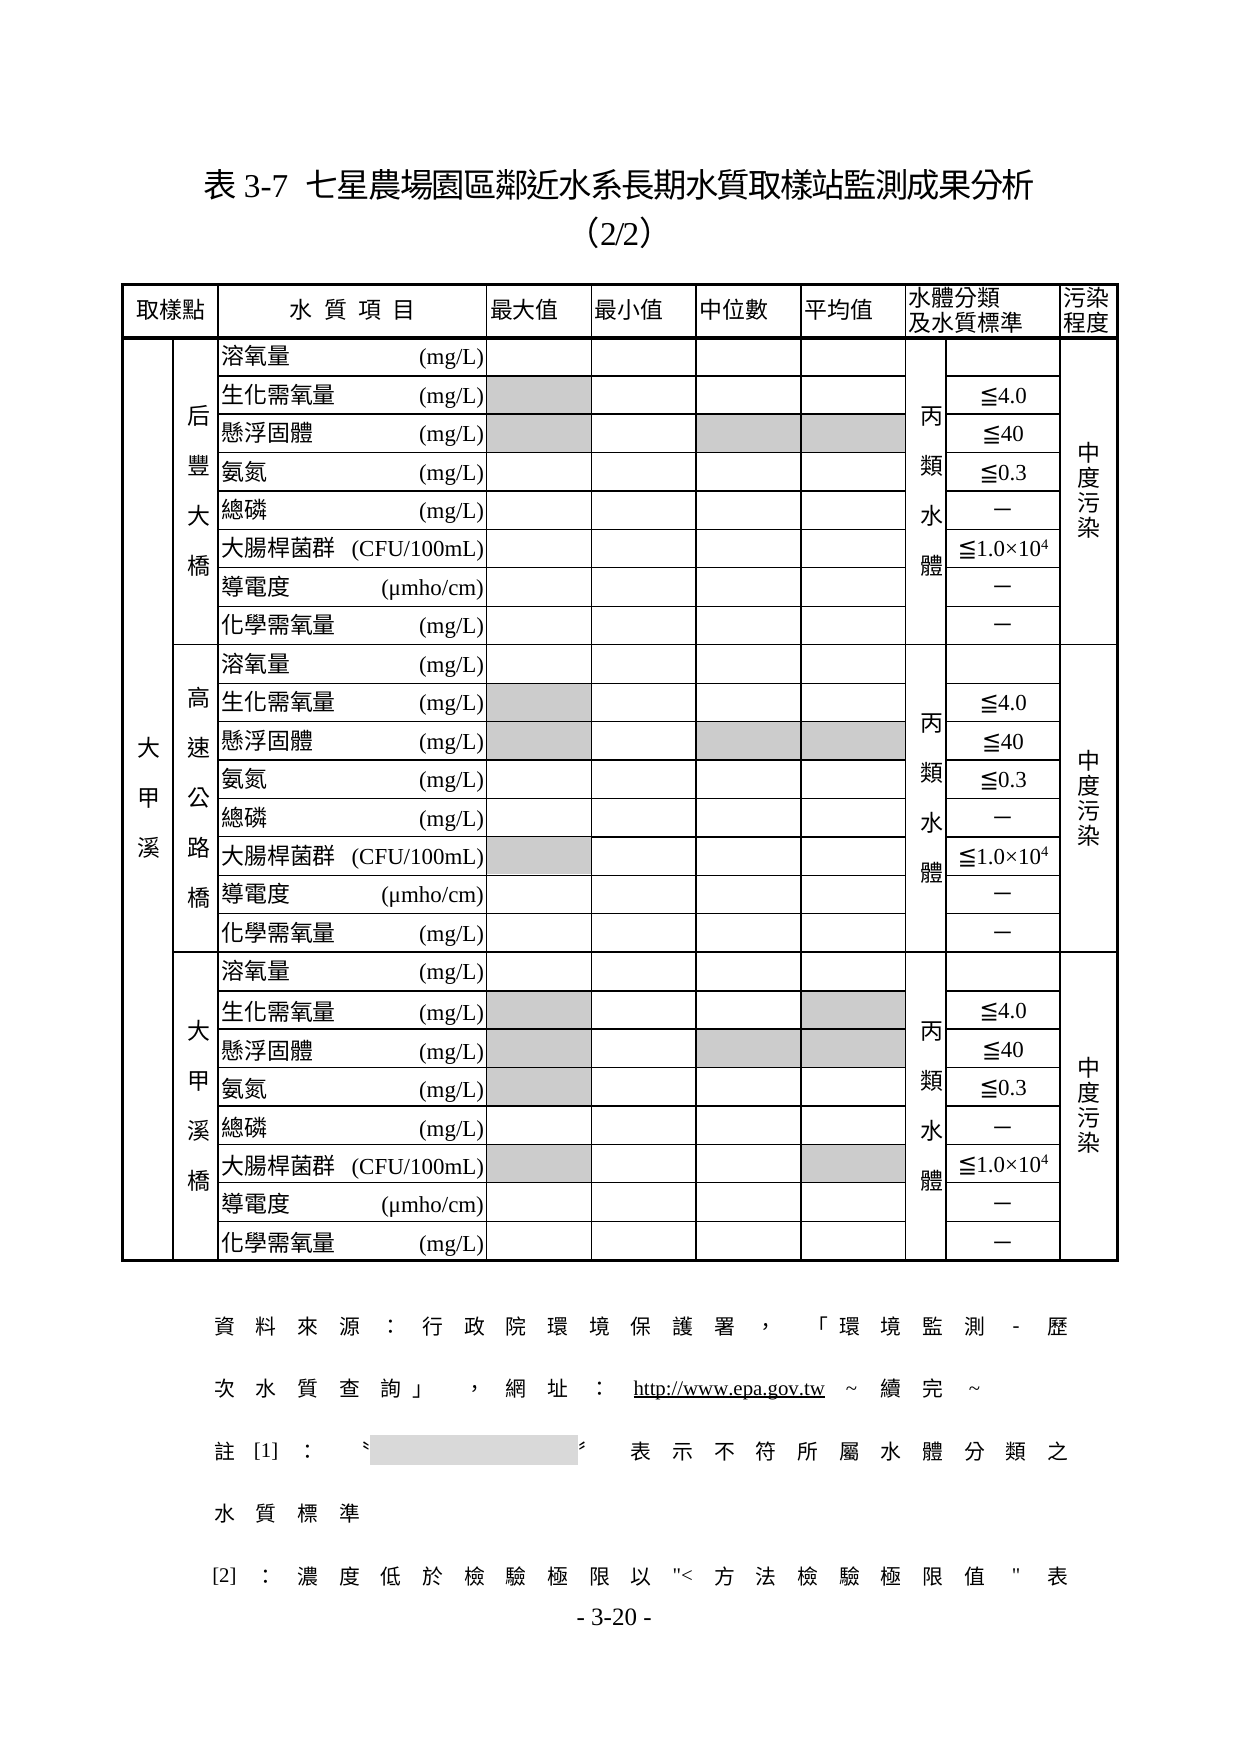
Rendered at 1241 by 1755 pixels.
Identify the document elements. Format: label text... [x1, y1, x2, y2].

table_cell <1.0×101 [592, 838, 695, 874]
table_cell <4.0 [592, 914, 695, 951]
table_cell 懸浮固體 (mg/L) [219, 415, 486, 452]
table_cell 6.6×103 [697, 1145, 800, 1182]
table_cell 懸浮固體 (mg/L) [219, 1030, 486, 1067]
table_cell 6.0 [802, 607, 905, 644]
table_cell 1.3×104 [487, 837, 591, 874]
text [2]：濃度低於檢驗極限以"<方法檢驗極限值"表 [151, 1533, 1091, 1596]
table_cell 189.3 [802, 722, 905, 759]
table_cell ≦4.0 [947, 684, 1059, 721]
table_cell 3.3 [697, 684, 800, 721]
table_cell <4.0 [592, 607, 695, 644]
table_cell 5.6 [487, 684, 591, 721]
table_cell 8.4 [592, 415, 695, 452]
table_cell 8.7 [697, 340, 800, 375]
table_cell 13.8 [802, 1222, 905, 1259]
table_cell 生化需氧量 (mg/L) [219, 992, 486, 1028]
table_cell ≧4.5 [947, 645, 1059, 682]
table_cell 280.4 [802, 1030, 905, 1067]
table_cell 導電度 (μmho/cm) [219, 876, 486, 913]
table_cell 丙 類 水 體 [906, 645, 945, 951]
table_cell 252 [697, 876, 800, 913]
table_cell 13.8 [487, 914, 591, 951]
table_cell 0.22 [802, 1107, 905, 1144]
table_cell 0.11 [697, 1107, 800, 1144]
table_cell 2.2 [697, 377, 800, 413]
table_cell 氨氮 (mg/L) [219, 761, 486, 798]
table_header 中位數 [697, 286, 800, 336]
table_cell 36.6 [487, 1222, 591, 1259]
table_cell <1.0 [592, 377, 695, 413]
table_cell 化學需氧量 (mg/L) [219, 607, 486, 644]
table_cell 6.9 [802, 914, 905, 951]
table_cell 342 [802, 1183, 905, 1221]
table_cell － [947, 1222, 1059, 1259]
table_cell ≦0.3 [947, 761, 1059, 798]
table_cell 13.7 [487, 607, 591, 644]
table_cell 9.3 [487, 953, 591, 990]
table_cell 548.0 [487, 722, 591, 759]
table_cell 氨氮 (mg/L) [219, 1068, 486, 1105]
table_header 最大值 [487, 286, 591, 336]
table_cell 導電度 (μmho/cm) [219, 568, 486, 606]
table_cell 2.4 [802, 377, 905, 413]
table_cell － [947, 876, 1059, 913]
table_cell 2.6×102 [592, 1145, 695, 1182]
table_cell 0.07 [697, 492, 800, 529]
table_cell 11.7 [697, 1222, 800, 1259]
table_cell 3.9 [697, 992, 800, 1028]
table_cell 丙 類 水 體 [906, 340, 945, 644]
table_cell 0.18 [697, 799, 800, 836]
table_cell 后 豐 大 橋 [174, 340, 217, 644]
table_cell 0.78 [487, 1068, 591, 1105]
table_cell 203.8 [802, 415, 905, 452]
table_cell 大 甲 溪 橋 [174, 953, 217, 1259]
table_cell 0.69 [487, 799, 591, 836]
table_cell － [947, 607, 1059, 644]
table_cell 1.4×103 [697, 838, 800, 874]
table_cell 12.9 [487, 992, 591, 1028]
table_cell 301 [487, 568, 591, 606]
table_cell 0.06 [592, 492, 695, 529]
table_cell 高 速 公 路 橋 [174, 645, 217, 951]
table_cell 9.3 [487, 340, 591, 375]
table_cell 9.6 [487, 645, 591, 682]
table_cell 2.8×103 [802, 838, 905, 874]
table_cell 760 [487, 876, 591, 913]
table_cell 8.7 [802, 340, 905, 375]
table_header 取樣點 [124, 286, 217, 336]
table_cell 0.10 [697, 1068, 800, 1105]
table_cell 748.0 [487, 1030, 591, 1067]
table_cell 0.16 [487, 453, 591, 490]
table_cell 0.06 [802, 453, 905, 490]
table_cell 210 [592, 1183, 695, 1221]
table_header 平均值 [802, 286, 905, 336]
table_cell ≦0.3 [947, 453, 1059, 490]
table_cell 2.7×103 [802, 530, 905, 567]
table_cell 0.20 [487, 761, 591, 798]
table_cell ≦4.0 [947, 377, 1059, 413]
table_cell ≦0.3 [947, 1068, 1059, 1105]
table_cell 6.6 [592, 953, 695, 990]
table_cell 0.21 [802, 492, 905, 529]
table_cell 8.0 [697, 953, 800, 990]
table_cell 大腸桿菌群 (CFU/100mL) [219, 837, 486, 874]
table_cell 1.0×104 [487, 530, 591, 567]
table_cell 5.9 [592, 722, 695, 759]
table_cell － [947, 1183, 1059, 1221]
table_cell 0.50 [487, 492, 591, 529]
table_cell ≦1.0×104 [947, 530, 1059, 567]
table_cell 2.5×104 [802, 1145, 905, 1182]
table_header 水 質 項 目 [219, 286, 486, 336]
table_cell 301 [697, 1183, 800, 1221]
table_cell 4.6 [697, 607, 800, 644]
table_cell － [947, 568, 1059, 606]
table_cell ≧4.5 [947, 953, 1059, 990]
table_header 水體分類 及水質標準 [906, 286, 1059, 336]
table_cell <1.0 [592, 684, 695, 721]
table_cell 201 [592, 876, 695, 913]
text 資料來源：行政院環境保護署，「環境監測-歷次水質查詢」，網址：http://www.epa.gov.tw ~續完~ [144, 1283, 1091, 1408]
table_cell 化學需氧量 (mg/L) [219, 1222, 486, 1259]
table_cell ≦40 [947, 1030, 1059, 1067]
table_cell ≦40 [947, 722, 1059, 759]
table_cell 溶氧量 (mg/L) [219, 645, 486, 682]
table_cell 氨氮 (mg/L) [219, 453, 486, 490]
table_cell 207 [592, 568, 695, 606]
table_cell 大腸桿菌群 (CFU/100mL) [219, 1145, 486, 1182]
table_cell 0.20 [802, 1068, 905, 1105]
table_cell 8.1 [802, 953, 905, 990]
table_cell 1.6 [592, 992, 695, 1028]
table_cell 308 [802, 876, 905, 913]
table_cell 大腸桿菌群 (CFU/100mL) [219, 530, 486, 567]
table_cell 5.6 [487, 377, 591, 413]
table_cell 0.04 [697, 453, 800, 490]
table_cell 503 [487, 1183, 591, 1221]
table_cell ≦4.0 [947, 992, 1059, 1028]
table_cell 丙 類 水 體 [906, 953, 945, 1259]
table_cell 0.30 [802, 799, 905, 836]
table_cell 3.0 [802, 684, 905, 721]
table_cell 5.4 [802, 992, 905, 1028]
table_cell 46.2 [697, 415, 800, 452]
table_cell 中 度 污 染 [1061, 953, 1116, 1259]
table_cell 0.07 [592, 1107, 695, 1144]
table_cell 生化需氧量 (mg/L) [219, 684, 486, 721]
table_cell <0.02 [592, 453, 695, 490]
table_cell 2.0×103 [697, 530, 800, 567]
table_cell 溶氧量 (mg/L) [219, 340, 486, 375]
table_cell 中 度 污 染 [1061, 340, 1116, 644]
table_cell ≦40 [947, 415, 1059, 452]
table_cell <0.03 [592, 761, 695, 798]
table_cell － [947, 914, 1059, 951]
table_cell 5.6 [592, 1222, 695, 1259]
table_cell 中 度 污 染 [1061, 645, 1116, 951]
table_cell 8.8 [697, 645, 800, 682]
table_cell 14.7 [592, 1030, 695, 1067]
table_cell 總磷 (mg/L) [219, 799, 486, 836]
table_cell － [947, 492, 1059, 529]
table_cell 8.6 [697, 914, 800, 951]
table_cell 0.05 [697, 761, 800, 798]
table_cell ≧4.5 [947, 340, 1059, 375]
text 註[1]：〝 〞表示不符所屬水體分類之水質標準 [151, 1408, 1091, 1533]
table_cell － [947, 1107, 1059, 1144]
table_cell 0.05 [592, 799, 695, 836]
table_cell 8.5 [802, 645, 905, 682]
table_cell 化學需氧量 (mg/L) [219, 914, 486, 951]
table_cell 0.58 [487, 1107, 591, 1144]
table_header 最小值 [592, 286, 695, 336]
table_cell 1.0×105 [487, 1145, 591, 1182]
table_cell 總磷 (mg/L) [219, 492, 486, 529]
table_cell 總磷 (mg/L) [219, 1107, 486, 1144]
table_cell 大 甲 溪 [124, 340, 172, 1259]
table_cell 0.02 [592, 1068, 695, 1105]
table_cell 161.5 [697, 1030, 800, 1067]
table_cell － [947, 799, 1059, 836]
table_cell 導電度 (μmho/cm) [219, 1183, 486, 1221]
text 表3-7 七星農場園區鄰近水系長期水質取樣站監測成果分析（2/2） [166, 158, 1074, 255]
table_cell 252 [697, 568, 800, 606]
table_cell 生化需氧量 (mg/L) [219, 377, 486, 413]
table_cell 6.8 [592, 645, 695, 682]
table_cell ≦1.0×104 [947, 838, 1059, 874]
table_cell ≦1.0×104 [947, 1145, 1059, 1182]
table_cell 懸浮固體 (mg/L) [219, 722, 486, 759]
table_cell 254 [802, 568, 905, 606]
table_cell 68.8 [697, 722, 800, 759]
table_header 污染 程度 [1061, 286, 1116, 336]
table_cell 0.07 [802, 761, 905, 798]
table_cell 2.9×102 [592, 530, 695, 567]
table_cell 溶氧量 (mg/L) [219, 953, 486, 990]
table_cell 7.5 [592, 340, 695, 375]
table_cell 840.0 [487, 415, 591, 452]
